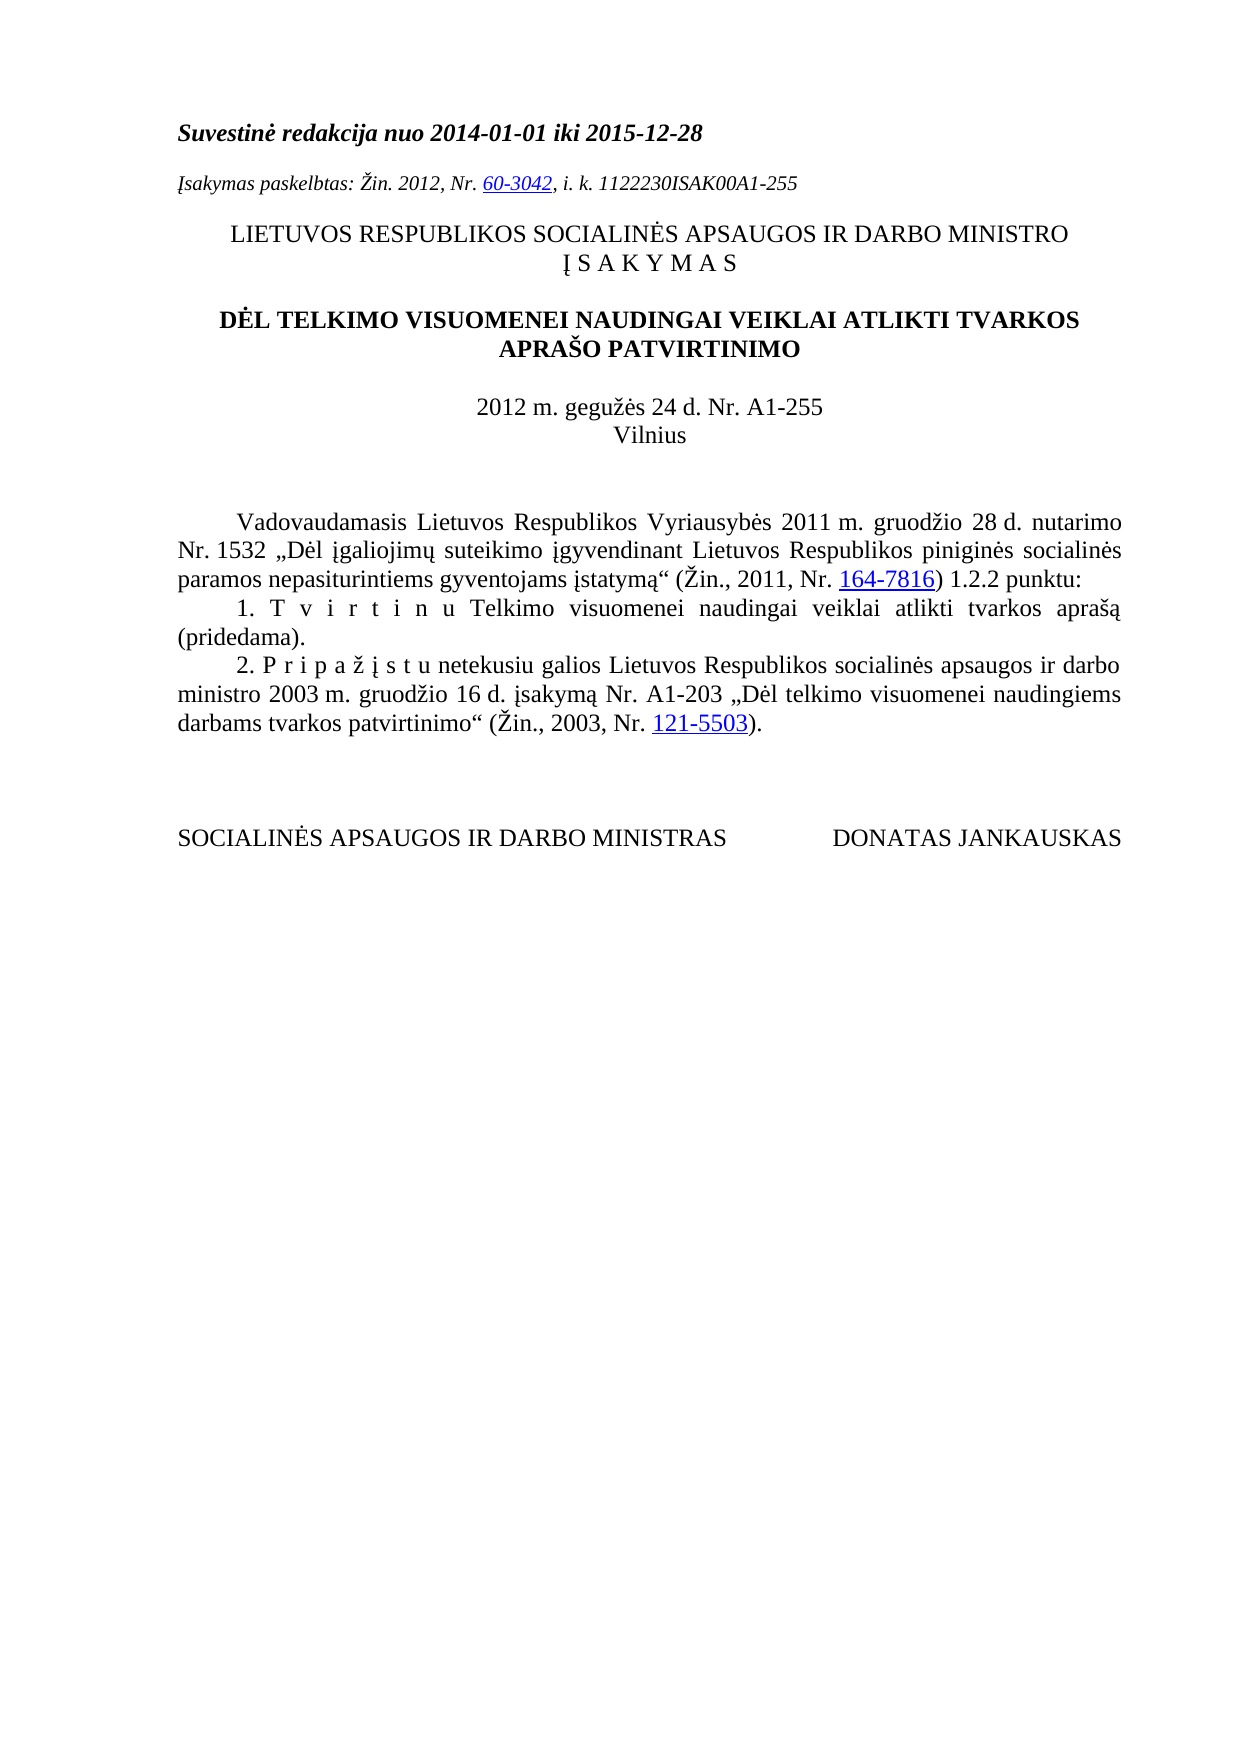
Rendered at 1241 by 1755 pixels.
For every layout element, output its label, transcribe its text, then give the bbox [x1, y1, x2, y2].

text LIETUVOS RESPUBLIKOS SOCIALINĖS APSAUGOS IR DARBO MINISTRO [177, 219, 1122, 248]
text Vadovaudamasis Lietuvos Respublikos Vyriausybės 2011 m. gruodžio 28 d. nutarimo Nr. 1532 „Dėl įgaliojimų suteikimo įgyvendinant Lietuvos Respublikos piniginės socialinės paramos nepasiturintiems gyventojams įstatymą“ (Žin., 2011, Nr. 164-7816) 1.2.2 punktu: [177, 507, 1122, 593]
text Į S A K Y M A S [177, 248, 1122, 277]
text 2012 m. gegužės 24 d. Nr. A1-255 [177, 392, 1122, 420]
text 1. T v i r t i n u Telkimo visuomenei naudingai veiklai atlikti tvarkos aprašą (pridedama). [177, 593, 1122, 650]
text Vilnius [177, 420, 1122, 449]
text DĖL telkimo visuomenei naudingai veiklai atlikti tvarkos aprašo patvirtinimo [177, 305, 1122, 363]
text 2. P r i p a ž į s t u netekusiu galios Lietuvos Respublikos socialinės apsaugos ir darbo ministro 2003 m. gruodžio 16 d. įsakymą Nr. A1-203 „Dėl telkimo visuomenei naudingiems darbams tvarkos patvirtinimo“ (Žin., 2003, Nr. 121-5503). [177, 650, 1122, 737]
text Suvestinė redakcija nuo 2014-01-01 iki 2015-12-28 [177, 118, 1122, 147]
text Socialinės apsaugos ir darbo ministras Donatas Jankauskas [177, 823, 1122, 852]
text Įsakymas paskelbtas: Žin. 2012, Nr. 60-3042, i. k. 1122230ISAK00A1-255 [177, 171, 1122, 195]
